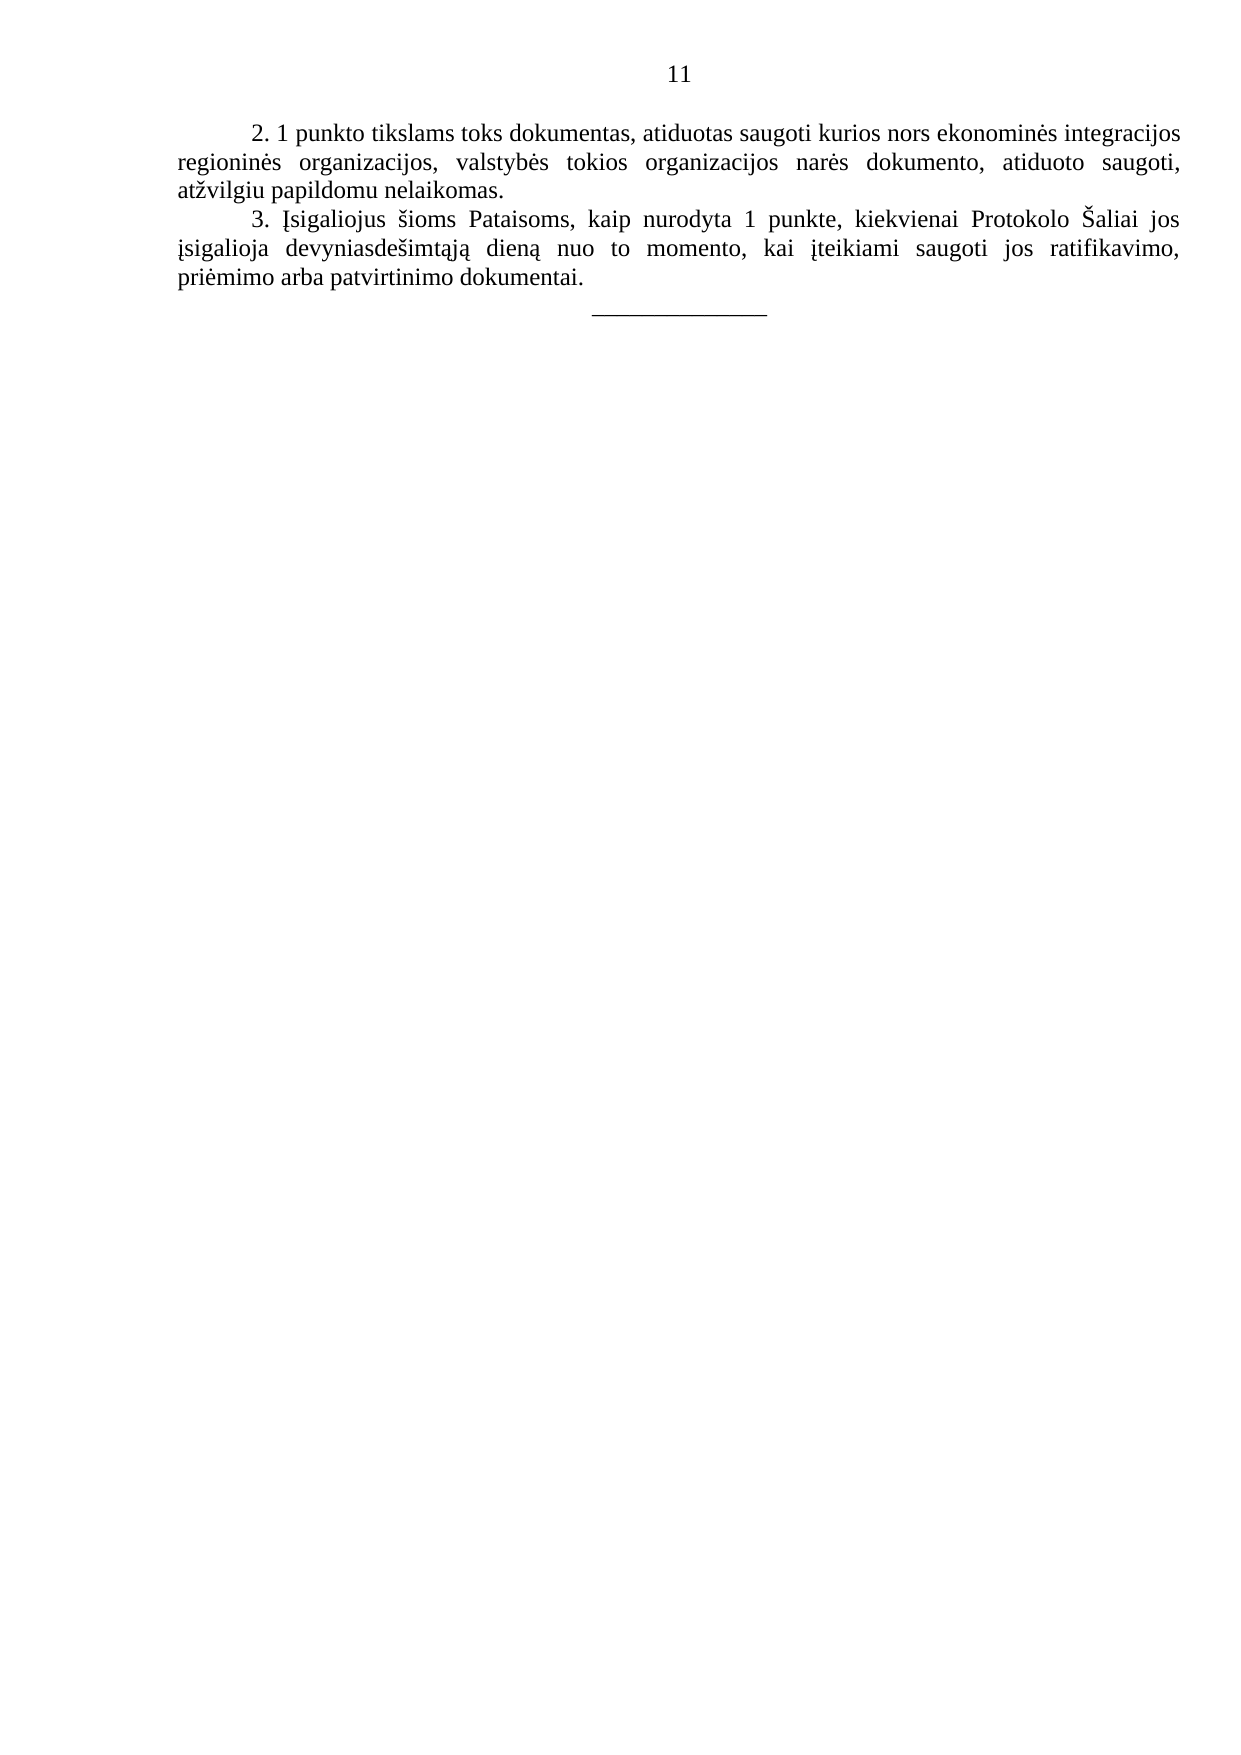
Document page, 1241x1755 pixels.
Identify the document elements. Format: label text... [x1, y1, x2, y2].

text 2. 1 punkto tikslams toks dokumentas, atiduotas saugoti kurios nors ekonominės integracijos regioninės organizacijos, valstybės tokios organizacijos narės dokumento, atiduoto saugoti, atžvilgiu papildomu nelaikomas. [177, 118, 1181, 204]
text 3. Įsigaliojus šioms Pataisoms, kaip nurodyta 1 punkte, kiekvienai Protokolo Šaliai jos įsigalioja devyniasdešimtąją dieną nuo to momento, kai įteikiami saugoti jos ratifikavimo, priėmimo arba patvirtinimo dokumentai. [177, 204, 1181, 291]
text ______________ [177, 291, 1181, 319]
